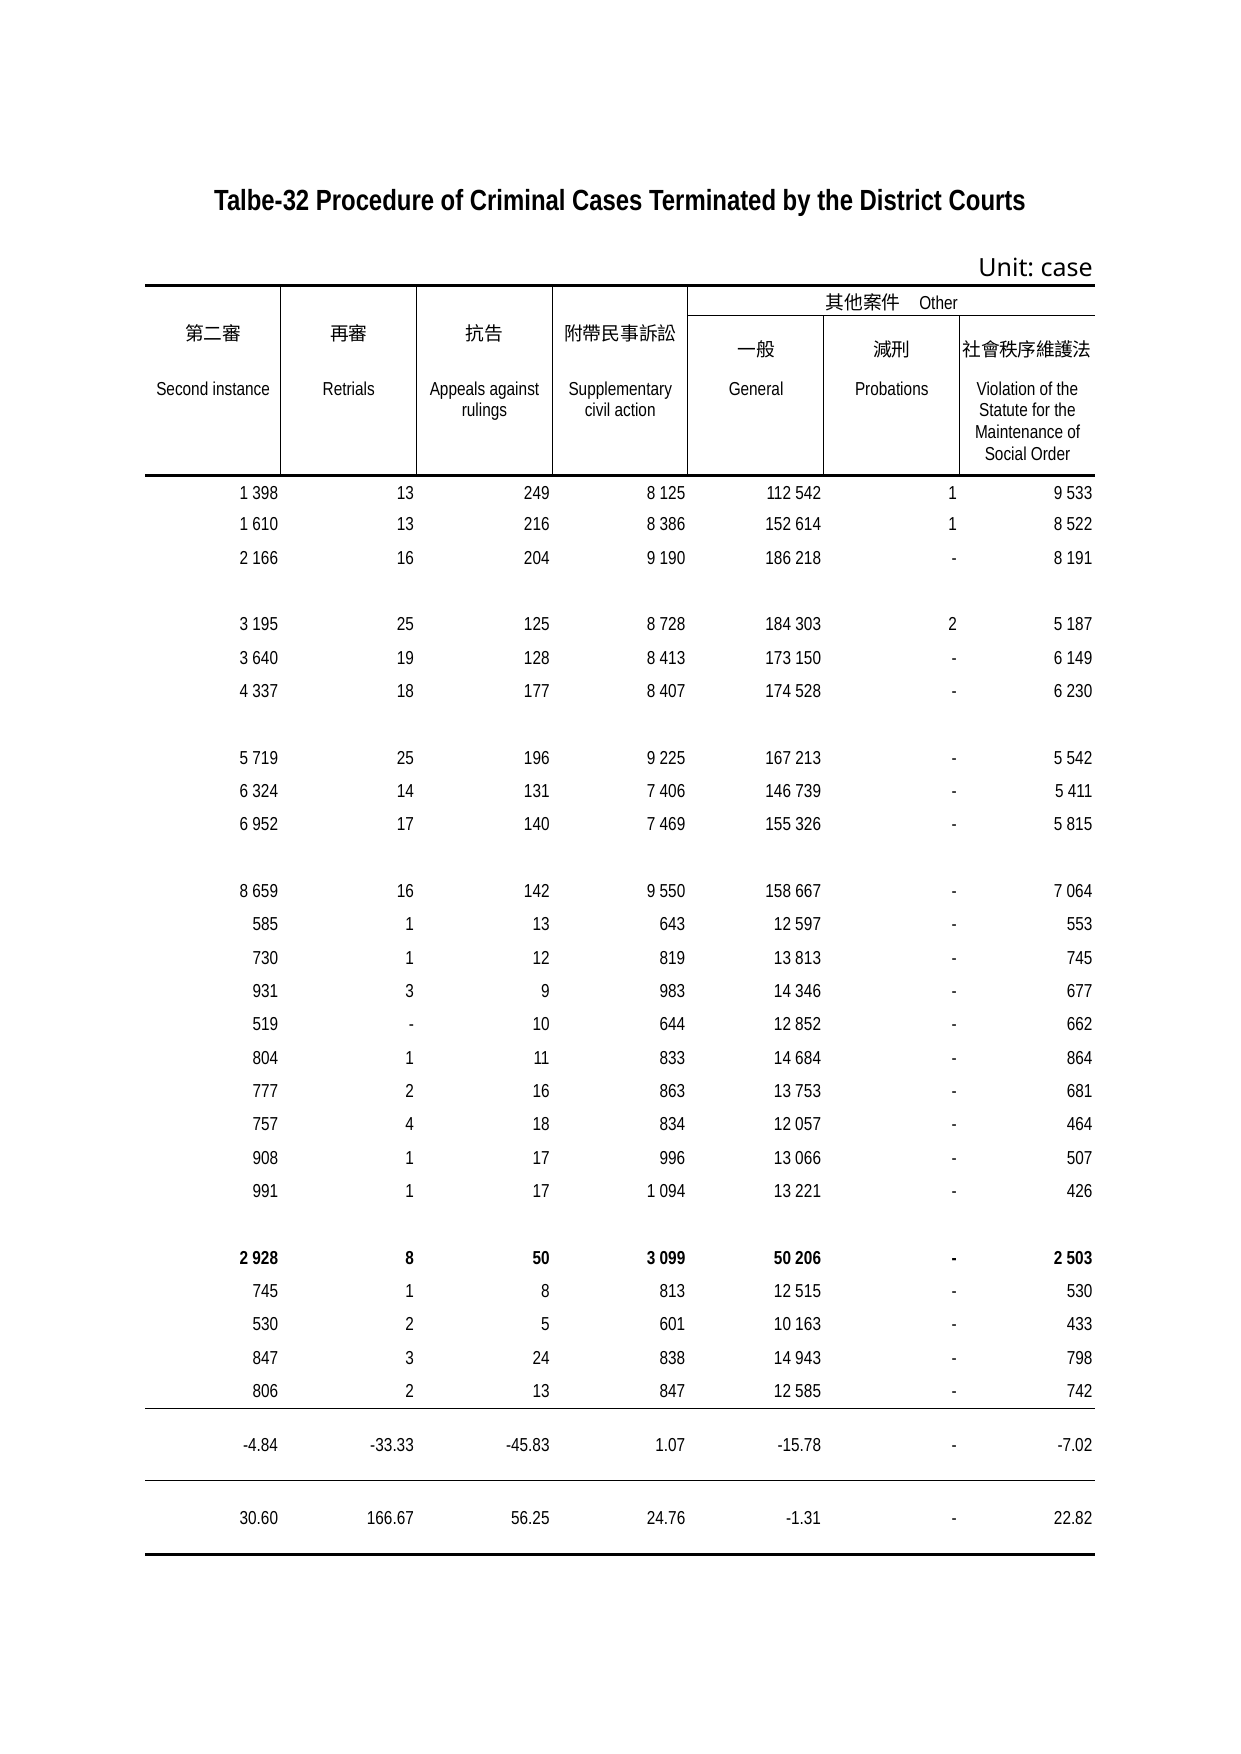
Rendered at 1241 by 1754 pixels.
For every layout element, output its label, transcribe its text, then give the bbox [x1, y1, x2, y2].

table_cell 1 [824, 477, 959, 507]
table_cell 1 [281, 1274, 416, 1307]
table_cell 50 [416, 1241, 552, 1274]
table_cell [145, 574, 281, 607]
table_cell 140 [416, 808, 552, 841]
table_cell 7 469 [552, 808, 688, 841]
table_cell 7 406 [552, 774, 688, 807]
table_cell 12 585 [688, 1374, 824, 1407]
text Unit: case [148, 250, 1092, 284]
table_cell 777 [145, 1074, 281, 1107]
table_cell 10 163 [688, 1308, 824, 1341]
table_cell - [824, 1074, 959, 1107]
table_cell 12 [416, 941, 552, 974]
table_cell 一般 [688, 316, 823, 378]
table_cell General [688, 378, 823, 472]
table_cell 7 064 [959, 874, 1095, 907]
table_cell [416, 708, 552, 741]
table_cell 433 [959, 1308, 1095, 1341]
table_cell 18 [416, 1108, 552, 1141]
table_cell 減刑 [824, 316, 959, 378]
table_cell 13 [281, 508, 416, 541]
table_cell 13 066 [688, 1141, 824, 1174]
table_cell - [824, 1108, 959, 1141]
table_cell 14 684 [688, 1041, 824, 1074]
table_cell 798 [959, 1341, 1095, 1374]
table_cell 142 [416, 874, 552, 907]
table_cell [281, 708, 416, 741]
table_cell 216 [416, 508, 552, 541]
table_cell 931 [145, 974, 281, 1007]
table_cell 174 528 [688, 674, 824, 707]
table_cell [688, 708, 824, 741]
table_cell 125 [416, 608, 552, 641]
table_cell 745 [959, 941, 1095, 974]
table_cell Supplementary civil action [553, 378, 687, 472]
table_cell 519 [145, 1008, 281, 1041]
table_cell - [824, 1481, 959, 1553]
table_cell - [824, 674, 959, 707]
table_cell 13 753 [688, 1074, 824, 1107]
table_cell 17 [281, 808, 416, 841]
table_cell 18 [281, 674, 416, 707]
table_cell [824, 708, 959, 741]
table_cell - [824, 1174, 959, 1207]
table_cell 8 [416, 1274, 552, 1307]
table_cell 6 952 [145, 808, 281, 841]
table_header 再審 [281, 287, 416, 378]
table_cell 9 550 [552, 874, 688, 907]
table_cell [281, 574, 416, 607]
table_cell - [824, 1008, 959, 1041]
table_cell [959, 574, 1095, 607]
table_cell 9 190 [552, 541, 688, 574]
table_cell 30.60 [145, 1481, 281, 1553]
table_cell 6 230 [959, 674, 1095, 707]
table_cell 112 542 [688, 477, 824, 507]
table_cell 1 094 [552, 1174, 688, 1207]
table_cell - [824, 941, 959, 974]
table_cell 530 [145, 1308, 281, 1341]
table_cell 864 [959, 1041, 1095, 1074]
table_cell 155 326 [688, 808, 824, 841]
table_cell 5 [416, 1308, 552, 1341]
table_cell 152 614 [688, 508, 824, 541]
table_cell 186 218 [688, 541, 824, 574]
table_cell 173 150 [688, 641, 824, 674]
table_cell 13 221 [688, 1174, 824, 1207]
table_cell 983 [552, 974, 688, 1007]
table_cell 13 [281, 477, 416, 507]
table_cell - [824, 1308, 959, 1341]
table_cell 3 [281, 974, 416, 1007]
table_cell [959, 841, 1095, 874]
table_cell - [824, 541, 959, 574]
table_cell 585 [145, 908, 281, 941]
table_cell 9 225 [552, 741, 688, 774]
table_cell [688, 1208, 824, 1241]
table_cell 662 [959, 1008, 1095, 1041]
table_header 第二審 [145, 287, 280, 378]
table_cell 8 191 [959, 541, 1095, 574]
table_cell 19 [281, 641, 416, 674]
table_cell 1 610 [145, 508, 281, 541]
table_cell [824, 1208, 959, 1241]
table_cell 22.82 [959, 1481, 1095, 1553]
table_cell 2 166 [145, 541, 281, 574]
table_cell 1 [281, 1041, 416, 1074]
table_cell [824, 574, 959, 607]
table_cell -1.31 [688, 1481, 824, 1553]
table_cell 908 [145, 1141, 281, 1174]
table_cell 12 057 [688, 1108, 824, 1141]
table_cell 806 [145, 1374, 281, 1407]
table_cell - [281, 1008, 416, 1041]
table_cell 6 149 [959, 641, 1095, 674]
table_cell - [824, 1274, 959, 1307]
table_cell 1 [281, 908, 416, 941]
table_cell 13 [416, 908, 552, 941]
table_cell 996 [552, 1141, 688, 1174]
table_cell Retrials [281, 378, 416, 472]
table_cell 1 [824, 508, 959, 541]
table_cell 8 [281, 1241, 416, 1274]
table_cell 184 303 [688, 608, 824, 641]
table_cell 819 [552, 941, 688, 974]
table_cell 644 [552, 1008, 688, 1041]
table_cell 14 943 [688, 1341, 824, 1374]
table_cell 12 852 [688, 1008, 824, 1041]
table_cell 13 [416, 1374, 552, 1407]
table_cell 677 [959, 974, 1095, 1007]
table_cell 131 [416, 774, 552, 807]
table_cell [959, 708, 1095, 741]
table_cell 1 398 [145, 477, 281, 507]
table_header 其他案件 Other [688, 287, 1095, 315]
table_cell 530 [959, 1274, 1095, 1307]
table_cell 863 [552, 1074, 688, 1107]
table_cell 804 [145, 1041, 281, 1074]
table_cell 50 206 [688, 1241, 824, 1274]
table_cell 167 213 [688, 741, 824, 774]
table_cell 5 719 [145, 741, 281, 774]
table_cell 643 [552, 908, 688, 941]
table_cell 1 [281, 1141, 416, 1174]
table_cell 2 [281, 1374, 416, 1407]
table_cell -4.84 [145, 1409, 281, 1480]
table_cell 813 [552, 1274, 688, 1307]
table_cell 2 [281, 1074, 416, 1107]
table_cell 13 813 [688, 941, 824, 974]
table_cell 25 [281, 741, 416, 774]
table_cell 12 597 [688, 908, 824, 941]
table_cell - [824, 741, 959, 774]
table_cell 426 [959, 1174, 1095, 1207]
table_cell Appeals against rulings [417, 378, 552, 472]
table_cell [688, 841, 824, 874]
table_cell [959, 1208, 1095, 1241]
table_cell [281, 841, 416, 874]
table_cell [552, 841, 688, 874]
table_cell - [824, 874, 959, 907]
table_cell - [824, 1041, 959, 1074]
table_cell 16 [281, 541, 416, 574]
table_cell 5 187 [959, 608, 1095, 641]
table_cell 3 [281, 1341, 416, 1374]
table_cell 5 411 [959, 774, 1095, 807]
table_cell 24.76 [552, 1481, 688, 1553]
table_cell 249 [416, 477, 552, 507]
table_header 附帶民事訴訟 [553, 287, 687, 378]
table_cell - [824, 1409, 959, 1480]
table_cell 196 [416, 741, 552, 774]
table_cell 177 [416, 674, 552, 707]
table_cell [552, 708, 688, 741]
table_cell [416, 574, 552, 607]
table_cell 社會秩序維護法 [960, 316, 1095, 378]
table_cell - [824, 1341, 959, 1374]
table_cell - [824, 808, 959, 841]
table_cell -33.33 [281, 1409, 416, 1480]
table_cell - [824, 641, 959, 674]
table_cell Second instance [145, 378, 280, 472]
table_cell 838 [552, 1341, 688, 1374]
table_cell 4 [281, 1108, 416, 1141]
table_cell 1 [281, 1174, 416, 1207]
table_cell [552, 1208, 688, 1241]
table_cell 2 503 [959, 1241, 1095, 1274]
table_cell 553 [959, 908, 1095, 941]
table_cell 847 [552, 1374, 688, 1407]
table_cell 730 [145, 941, 281, 974]
table_cell [824, 841, 959, 874]
table_cell 8 659 [145, 874, 281, 907]
table_cell 745 [145, 1274, 281, 1307]
table_cell - [824, 974, 959, 1007]
table_cell 16 [281, 874, 416, 907]
table_cell [145, 841, 281, 874]
table_cell 834 [552, 1108, 688, 1141]
table_cell 757 [145, 1108, 281, 1141]
table_cell 847 [145, 1341, 281, 1374]
table_cell 2 928 [145, 1241, 281, 1274]
table_cell 3 195 [145, 608, 281, 641]
table_cell 1.07 [552, 1409, 688, 1480]
table_cell 4 337 [145, 674, 281, 707]
table_cell - [824, 908, 959, 941]
table_cell [552, 574, 688, 607]
table_cell 1 [281, 941, 416, 974]
table_cell [145, 708, 281, 741]
table_cell 6 324 [145, 774, 281, 807]
table_cell 601 [552, 1308, 688, 1341]
table_cell 681 [959, 1074, 1095, 1107]
table_cell 12 515 [688, 1274, 824, 1307]
table_cell 8 728 [552, 608, 688, 641]
table_cell 5 815 [959, 808, 1095, 841]
table_cell - [824, 1374, 959, 1407]
table_cell 204 [416, 541, 552, 574]
table_cell 3 099 [552, 1241, 688, 1274]
table_cell -45.83 [416, 1409, 552, 1480]
text Talbe-32 Procedure of Criminal Cases Terminated by the District Courts [148, 183, 1092, 217]
table_cell 17 [416, 1174, 552, 1207]
table_cell 25 [281, 608, 416, 641]
table_cell [416, 1208, 552, 1241]
table_cell - [824, 1241, 959, 1274]
table_cell -15.78 [688, 1409, 824, 1480]
table_cell Violation of the Statute for the Maintenance of Social Order [960, 378, 1095, 472]
table_cell [145, 1208, 281, 1241]
table_cell 507 [959, 1141, 1095, 1174]
table_cell 2 [824, 608, 959, 641]
table_cell 2 [281, 1308, 416, 1341]
table_cell 742 [959, 1374, 1095, 1407]
table_cell -7.02 [959, 1409, 1095, 1480]
table_cell [416, 841, 552, 874]
table_cell 14 [281, 774, 416, 807]
table_cell 158 667 [688, 874, 824, 907]
table_cell - [824, 1141, 959, 1174]
table_header 抗告 [417, 287, 552, 378]
table_cell 8 407 [552, 674, 688, 707]
table_cell 5 542 [959, 741, 1095, 774]
table_cell 464 [959, 1108, 1095, 1141]
table_cell 9 533 [959, 477, 1095, 507]
table_cell 128 [416, 641, 552, 674]
table_cell 56.25 [416, 1481, 552, 1553]
table_cell - [824, 774, 959, 807]
table_cell 9 [416, 974, 552, 1007]
table_cell 833 [552, 1041, 688, 1074]
table_cell 146 739 [688, 774, 824, 807]
table_cell 991 [145, 1174, 281, 1207]
table_cell 8 125 [552, 477, 688, 507]
table_cell 14 346 [688, 974, 824, 1007]
table_cell [281, 1208, 416, 1241]
table_cell 8 386 [552, 508, 688, 541]
table_cell 8 522 [959, 508, 1095, 541]
table_cell 166.67 [281, 1481, 416, 1553]
table_cell Probations [824, 378, 959, 472]
table_cell 11 [416, 1041, 552, 1074]
table_cell 17 [416, 1141, 552, 1174]
table_cell [688, 574, 824, 607]
table_cell 24 [416, 1341, 552, 1374]
table_cell 16 [416, 1074, 552, 1107]
table_cell 10 [416, 1008, 552, 1041]
table_cell 3 640 [145, 641, 281, 674]
table_cell 8 413 [552, 641, 688, 674]
